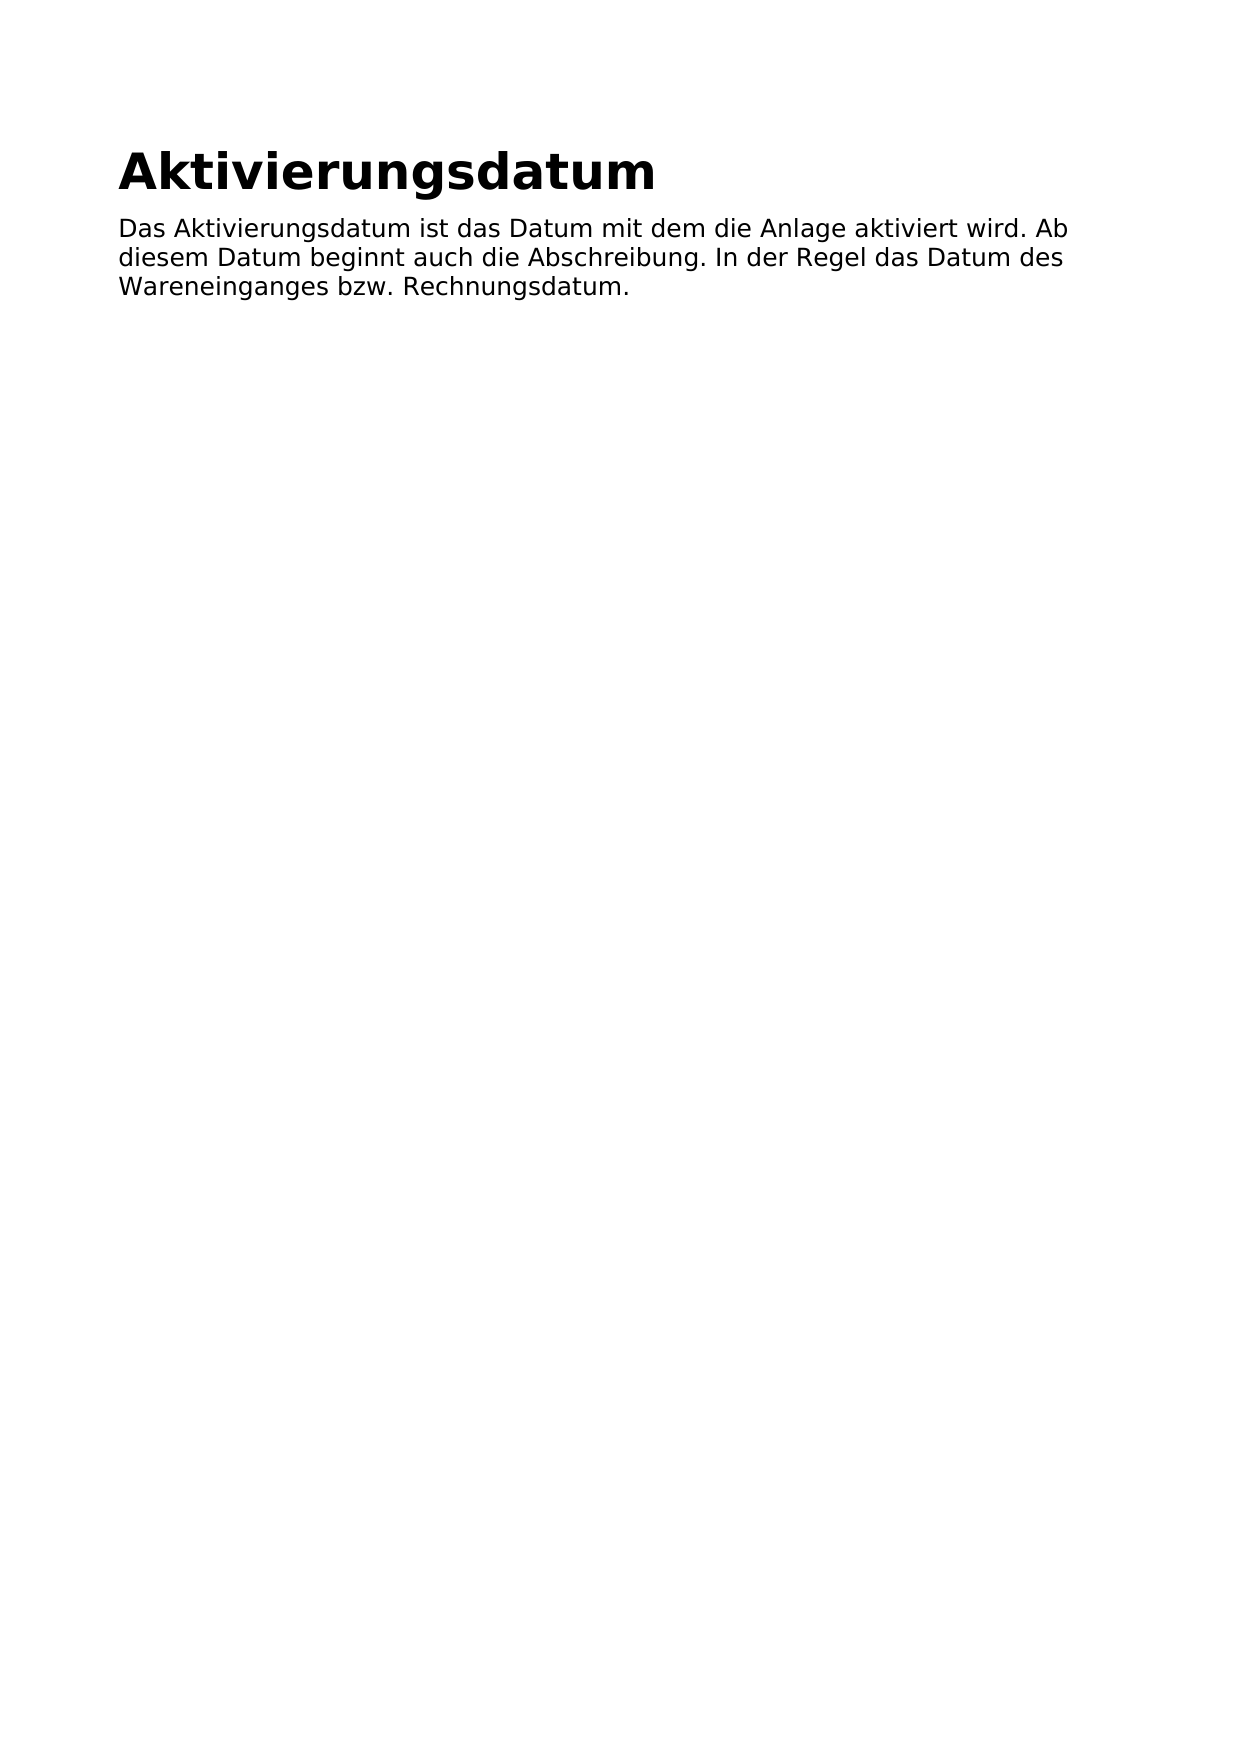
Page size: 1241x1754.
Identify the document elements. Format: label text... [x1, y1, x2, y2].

subtitle Aktivierungsdatum [118, 143, 1122, 201]
text Das Aktivierungsdatum ist das Datum mit dem die Anlage aktiviert wird. Ab diesem Datum beginnt auch die Abschreibung. In der Regel das Datum des Wareneinganges bzw. Rechnungsdatum. [118, 214, 1122, 301]
